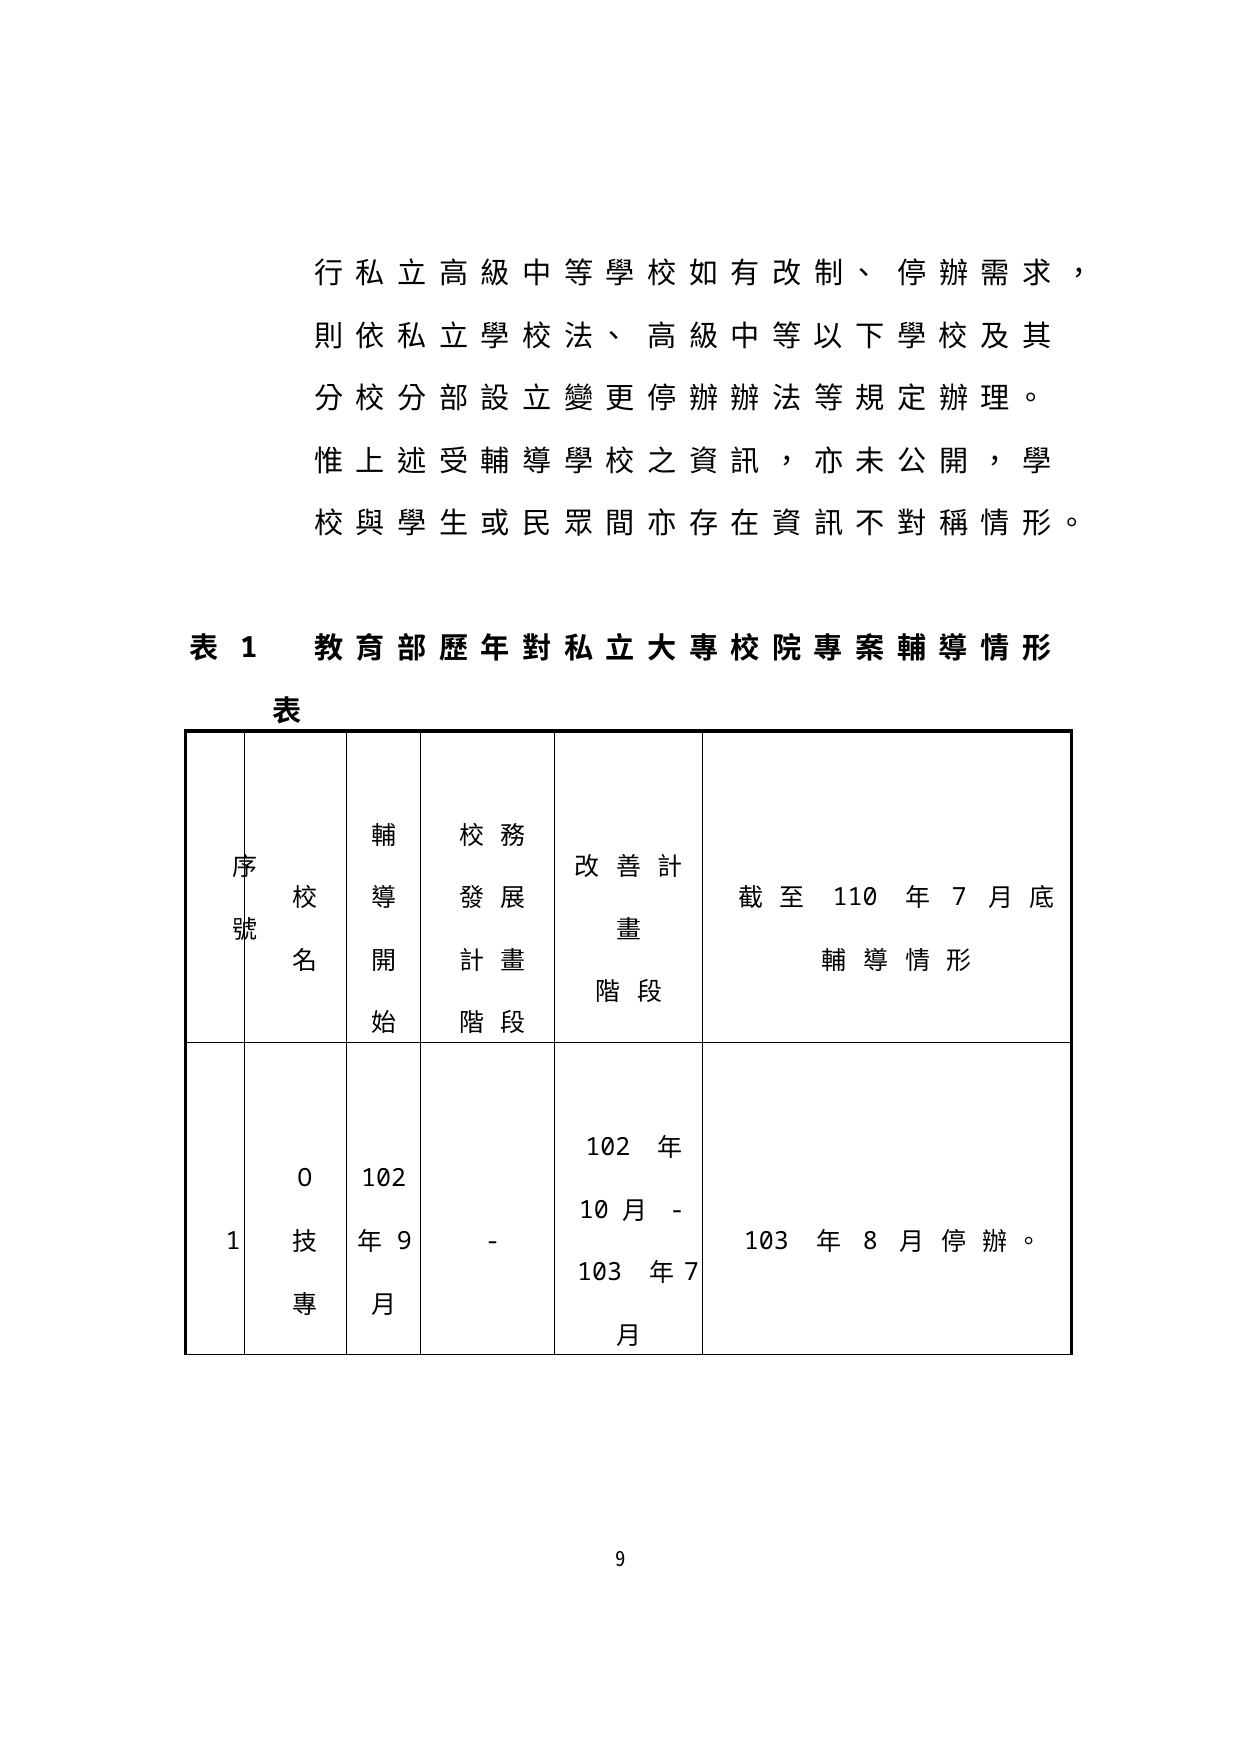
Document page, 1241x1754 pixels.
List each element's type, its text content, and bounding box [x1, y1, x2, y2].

table_header 輔導開始 [347, 733, 420, 1042]
table_cell 103年8月停辦。 [703, 1043, 1070, 1354]
table_cell 102年10月-103年7月 [555, 1043, 702, 1354]
table_header 截至110年7月底輔導情形 [703, 733, 1070, 1042]
table_header 校名 [245, 733, 346, 1042]
table_cell O技專 [245, 1043, 346, 1354]
table_cell 102年9月 [347, 1043, 420, 1354]
table_header 校務發展 計畫階段 [421, 733, 554, 1042]
text 表1 教育部歷年對私立大專校院專案輔導情形表 [180, 604, 1058, 729]
text 3.另教育部為執行高級中等學校轉型輔導方案，訂有高級中等學校轉型輔導作業要點，依該要點規定得對辦學績效欠佳學校主動「介入輔導」，各校亦得審酌校務發展需要主動「申請輔導」，相關指標包括學校評鑑成績、新生註冊率、合格教師比率、非自願資遣教師比率、積欠教職員工薪資、財務狀況及違反法令等；而現行私立高級中等學校如有改制、停辦需求，則依私立學校法、高級中等以下學校及其分校分部設立變更停辦辦法等規定辦理。惟上述受輔導學校之資訊，亦未公開，學校與學生或民眾間亦存在資訊不對稱情形。 [271, 229, 1058, 542]
table_header 改善計畫 階段 [555, 733, 702, 1042]
table_cell 1 [187, 1043, 244, 1354]
table_cell - [421, 1043, 554, 1354]
table_header 序號 [187, 733, 244, 1042]
